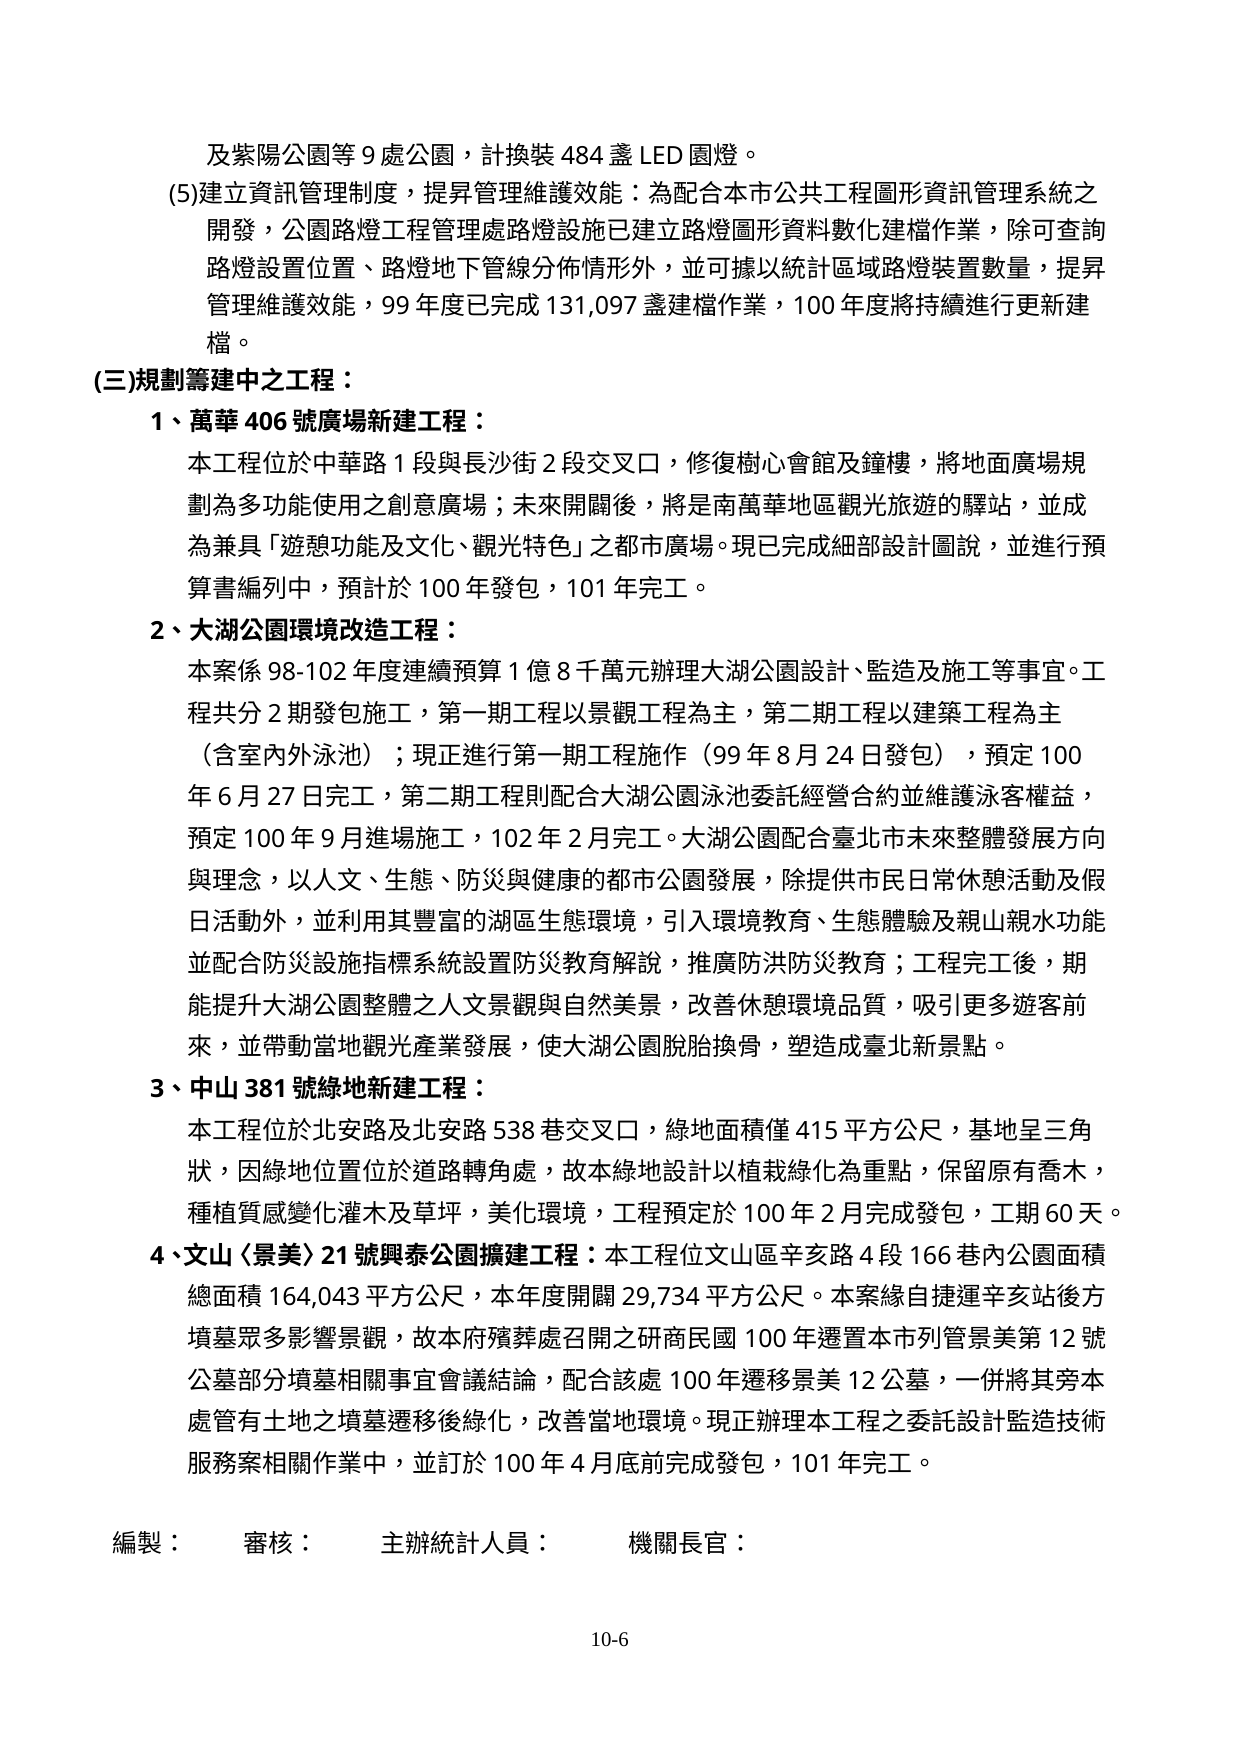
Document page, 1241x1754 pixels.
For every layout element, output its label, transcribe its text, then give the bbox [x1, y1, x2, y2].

text 4、文山〈景美〉21號興泰公園擴建工程：本工程位文山區辛亥路4段166巷內公園面積，總面積164,043平方公尺，本年度開闢29,734平方公尺。本案緣自捷運辛亥站後方墳墓眾多影響景觀，故本府殯葬處召開之研商民國100年遷置本市列管景美第12號公墓部分墳墓相關事宜會議結論，配合該處100年遷移景美12公墓，一併將其旁本處管有土地之墳墓遷移後綠化，改善當地環境。現正辦理本工程之委託設計監造技術服務案相關作業中，並訂於100年4月底前完成發包，101年完工。 [150, 1231, 1106, 1481]
text 1、萬華406號廣場新建工程： [150, 397, 1106, 439]
text 2、大湖公園環境改造工程： [150, 606, 1106, 647]
text (4)辦理「臺北市LED路燈節能減碳推動計畫」：為配合本府節能減碳政策，公園路燈工程管理處持續辦理「臺北市LED路燈節能減碳推動計畫」，迄99年底本市共已換裝861盞LED路（園）燈，其中99年度辦理LED照明換裝工程，於大安森林公園、228公園、介壽公園、花卉試驗中心、陽明公園、南港公園、下灣公園綠地、上灣公園及紫陽公園等9處公園，計換裝484盞LED園燈。 [169, 135, 1106, 172]
text 本案係98-102年度連續預算1億8千萬元辦理大湖公園設計、監造及施工等事宜。工程共分2期發包施工，第一期工程以景觀工程為主，第二期工程以建築工程為主（含室內外泳池）；現正進行第一期工程施作（99年8月24日發包），預定100年6月27日完工，第二期工程則配合大湖公園泳池委託經營合約並維護泳客權益，預定100年9月進場施工，102年2月完工。大湖公園配合臺北市未來整體發展方向與理念，以人文、生態、防災與健康的都市公園發展，除提供市民日常休憩活動及假日活動外，並利用其豐富的湖區生態環境，引入環境教育、生態體驗及親山親水功能，並配合防災設施指標系統設置防災教育解說，推廣防洪防災教育；工程完工後，期能提升大湖公園整體之人文景觀與自然美景，改善休憩環境品質，吸引更多遊客前來，並帶動當地觀光產業發展，使大湖公園脫胎換骨，塑造成臺北新景點。 [187, 647, 1106, 1064]
text 本工程位於中華路1段與長沙街2段交叉口，修復樹心會館及鐘樓，將地面廣場規劃為多功能使用之創意廣場；未來開闢後，將是南萬華地區觀光旅遊的驛站，並成為兼具「遊憩功能及文化、觀光特色」之都市廣場。現已完成細部設計圖說，並進行預算書編列中，預計於100年發包，101年完工。 [187, 439, 1106, 606]
text 3、中山381號綠地新建工程： [150, 1064, 1106, 1106]
text 本工程位於北安路及北安路538巷交叉口，綠地面積僅415平方公尺，基地呈三角狀，因綠地位置位於道路轉角處，故本綠地設計以植栽綠化為重點，保留原有喬木，種植質感變化灌木及草坪，美化環境，工程預定於100年2月完成發包，工期60天。 [187, 1106, 1106, 1231]
text (5)建立資訊管理制度，提昇管理維護效能：為配合本市公共工程圖形資訊管理系統之開發，公園路燈工程管理處路燈設施已建立路燈圖形資料數化建檔作業，除可查詢路燈設置位置、路燈地下管線分佈情形外，並可據以統計區域路燈裝置數量，提昇管理維護效能，99年度已完成131,097盞建檔作業，100年度將持續進行更新建檔。 [169, 172, 1106, 360]
text (三)規劃籌建中之工程： [94, 360, 1106, 397]
